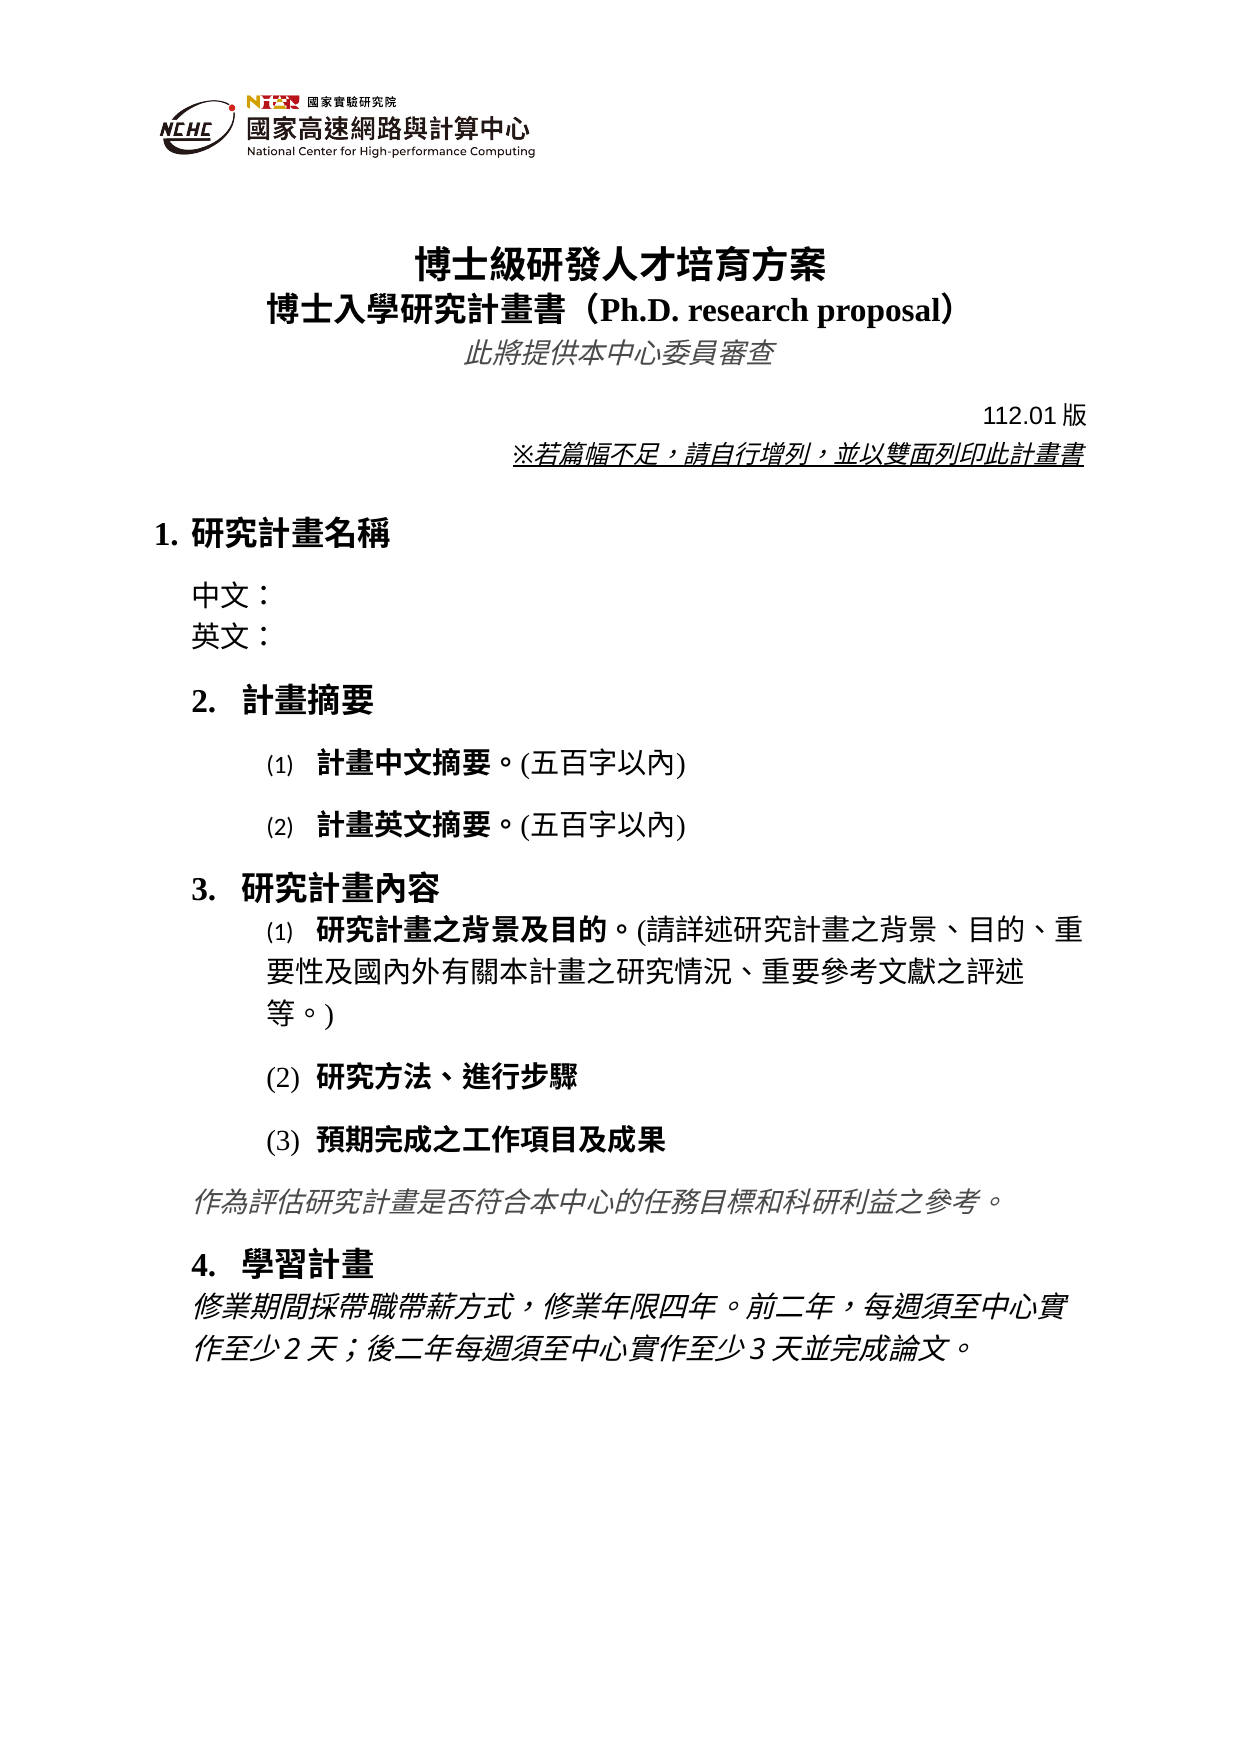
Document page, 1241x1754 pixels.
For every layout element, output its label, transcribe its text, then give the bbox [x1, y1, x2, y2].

list 計畫英文摘要。(五百字以內) [266, 781, 1087, 844]
list 預期完成之工作項目及成果 [266, 1096, 1087, 1158]
text 112.01版 [153, 372, 1087, 434]
list 計畫摘要 [191, 656, 1087, 719]
list 計畫中文摘要。(五百字以內) [266, 719, 1087, 781]
text ※若篇幅不足，請自行增列，並以雙面列印此計畫書 [153, 434, 1087, 470]
list 研究方法、進行步驟 [266, 1033, 1087, 1096]
list 研究計畫內容 [191, 844, 1087, 906]
list 學習計畫 [191, 1221, 1087, 1283]
text 英文： [191, 614, 1087, 656]
text 作為評估研究計畫是否符合本中心的任務目標和科研利益之參考。 [191, 1158, 1087, 1221]
list 研究計畫之背景及目的。(請詳述研究計畫之背景、目的、重要性及國內外有關本計畫之研究情況、重要參考文獻之評述等。) [266, 906, 1087, 1033]
text 此將提供本中心委員審查 [153, 331, 1087, 372]
text 博士級研發人才培育方案 [153, 220, 1087, 283]
text 中文： [191, 552, 1087, 614]
text 博士入學研究計畫書（Ph.D. research proposal） [153, 283, 1087, 331]
list 研究計畫名稱 [153, 489, 1087, 552]
text 修業期間採帶職帶薪方式，修業年限四年。前二年，每週須至中心實作至少2天；後二年每週須至中心實作至少3天並完成論文。 [191, 1283, 1087, 1368]
